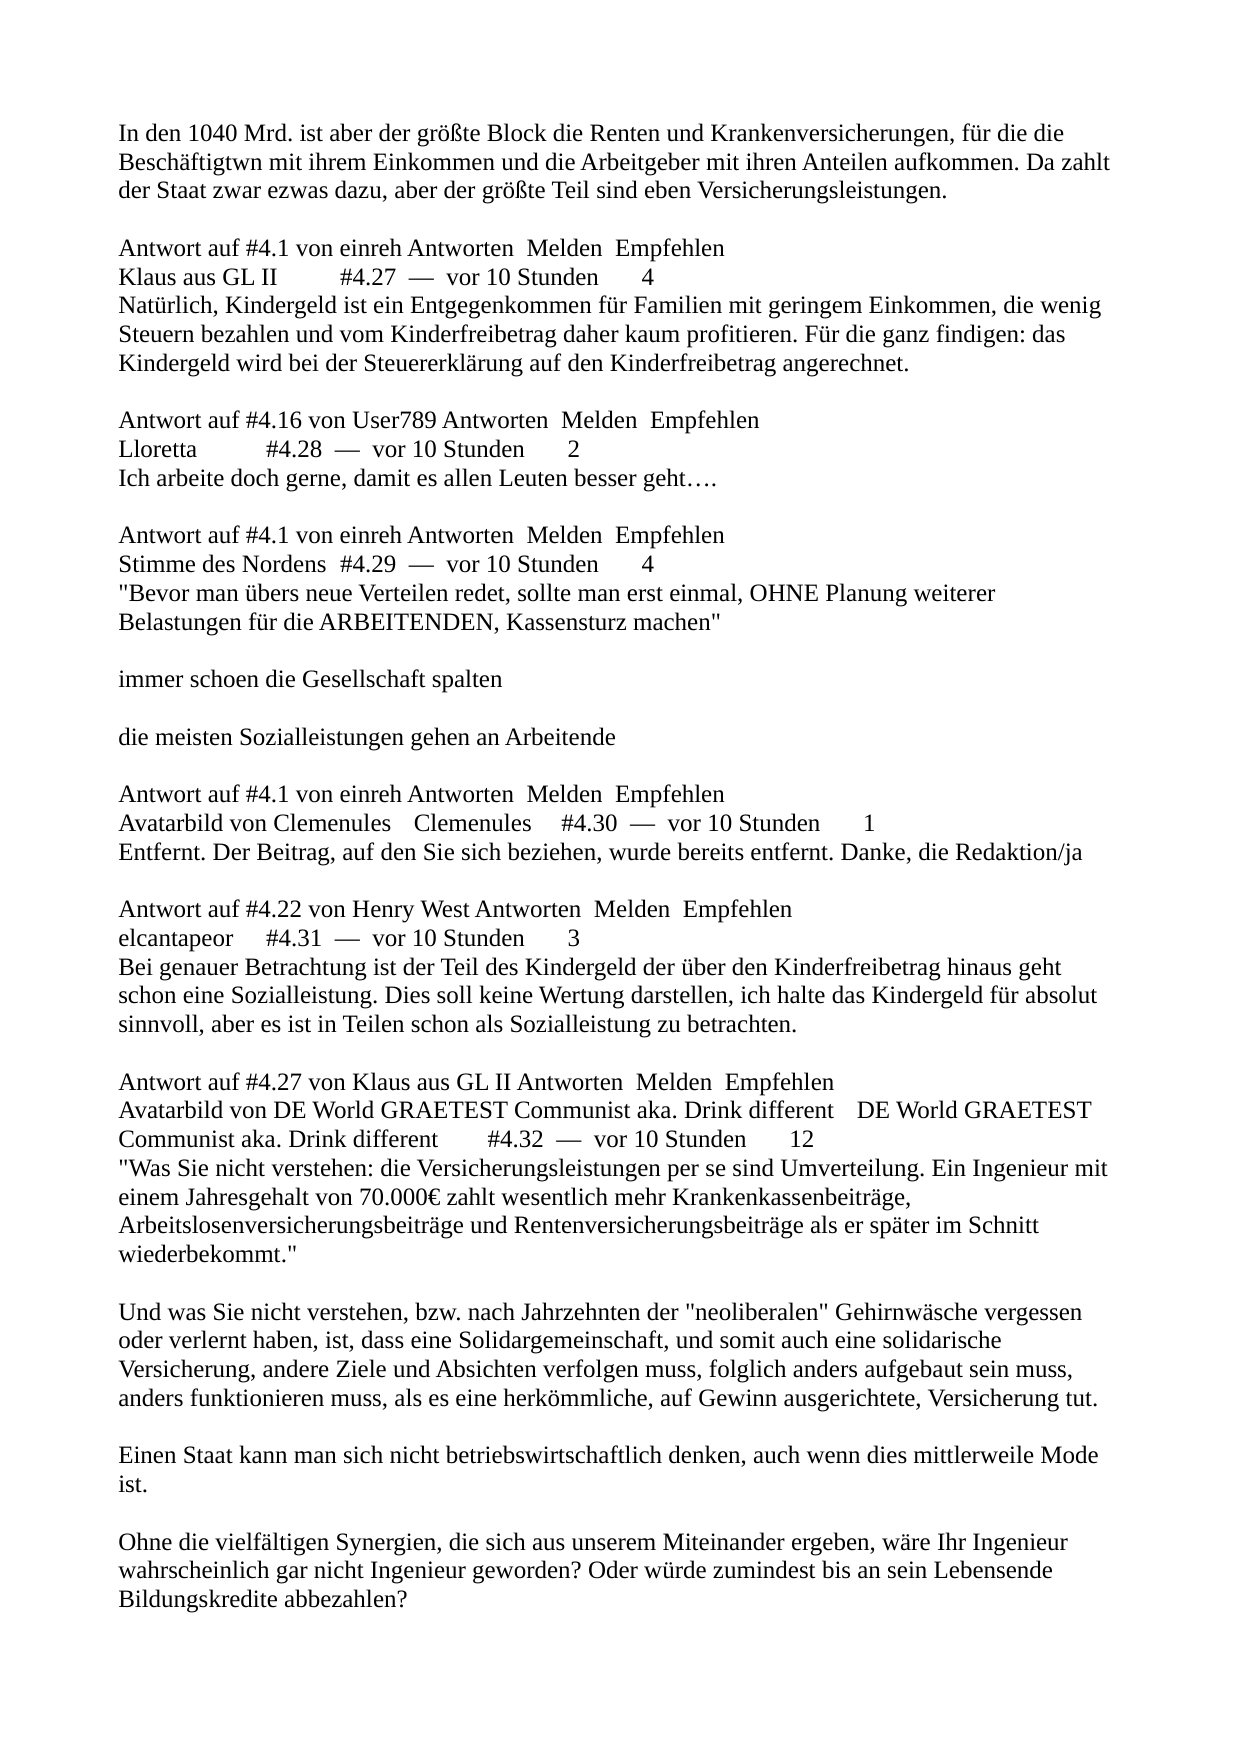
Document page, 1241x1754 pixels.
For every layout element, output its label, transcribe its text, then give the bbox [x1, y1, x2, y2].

text Antwort auf #4.1 von einreh Antworten Melden Empfehlen [118, 779, 1122, 808]
text "Was Sie nicht verstehen: die Versicherungsleistungen per se sind Umverteilung. Ein Ingenieur mit einem Jahresgehalt von 70.000€ zahlt wesentlich mehr Krankenkassenbeiträge, Arbeitslosenversicherungsbeiträge und Rentenversicherungsbeiträge als er später im Schnitt wiederbekommt." [118, 1153, 1122, 1268]
text Bei genauer Betrachtung ist der Teil des Kindergeld der über den Kinderfreibetrag hinaus geht schon eine Sozialleistung. Dies soll keine Wertung darstellen, ich halte das Kindergeld für absolut sinnvoll, aber es ist in Teilen schon als Sozialleistung zu betrachten. [118, 952, 1122, 1038]
text Antwort auf #4.1 von einreh Antworten Melden Empfehlen [118, 233, 1122, 262]
text Antwort auf #4.1 von einreh Antworten Melden Empfehlen [118, 521, 1122, 549]
text Avatarbild von DE World GRAETEST Communist aka. Drink different DE World GRAETEST Communist aka. Drink different #4.32 — vor 10 Stunden 12 [118, 1096, 1122, 1153]
text die meisten Sozialleistungen gehen an Arbeitende [118, 722, 1122, 751]
text Klaus aus GL II #4.27 — vor 10 Stunden 4 [118, 262, 1122, 291]
text immer schoen die Gesellschaft spalten [118, 664, 1122, 693]
text Lloretta #4.28 — vor 10 Stunden 2 [118, 434, 1122, 463]
text Einen Staat kann man sich nicht betriebswirtschaftlich denken, auch wenn dies mittlerweile Mode ist. [118, 1441, 1122, 1498]
text Ich arbeite doch gerne, damit es allen Leuten besser geht…. [118, 463, 1122, 492]
text Und was Sie nicht verstehen, bzw. nach Jahrzehnten der "neoliberalen" Gehirnwäsche vergessen oder verlernt haben, ist, dass eine Solidargemeinschaft, und somit auch eine solidarische Versicherung, andere Ziele und Absichten verfolgen muss, folglich anders aufgebaut sein muss, anders funktionieren muss, als es eine herkömmliche, auf Gewinn ausgerichtete, Versicherung tut. [118, 1297, 1122, 1412]
text Antwort auf #4.27 von Klaus aus GL II Antworten Melden Empfehlen [118, 1067, 1122, 1096]
text elcantapeor #4.31 — vor 10 Stunden 3 [118, 923, 1122, 952]
text Antwort auf #4.22 von Henry West Antworten Melden Empfehlen [118, 894, 1122, 923]
text In den 1040 Mrd. ist aber der größte Block die Renten und Krankenversicherungen, für die die Beschäftigtwn mit ihrem Einkommen und die Arbeitgeber mit ihren Anteilen aufkommen. Da zahlt der Staat zwar ezwas dazu, aber der größte Teil sind eben Versicherungsleistungen. [118, 118, 1122, 204]
text Stimme des Nordens #4.29 — vor 10 Stunden 4 [118, 549, 1122, 578]
text Natürlich, Kindergeld ist ein Entgegenkommen für Familien mit geringem Einkommen, die wenig Steuern bezahlen und vom Kinderfreibetrag daher kaum profitieren. Für die ganz findigen: das Kindergeld wird bei der Steuererklärung auf den Kinderfreibetrag angerechnet. [118, 291, 1122, 377]
text Ohne die vielfältigen Synergien, die sich aus unserem Miteinander ergeben, wäre Ihr Ingenieur wahrscheinlich gar nicht Ingenieur geworden? Oder würde zumindest bis an sein Lebensende Bildungskredite abbezahlen? [118, 1527, 1122, 1613]
text "Bevor man übers neue Verteilen redet, sollte man erst einmal, OHNE Planung weiterer Belastungen für die ARBEITENDEN, Kassensturz machen" [118, 578, 1122, 636]
text Entfernt. Der Beitrag, auf den Sie sich beziehen, wurde bereits entfernt. Danke, die Redaktion/ja [118, 837, 1122, 866]
text Antwort auf #4.16 von User789 Antworten Melden Empfehlen [118, 406, 1122, 434]
text Avatarbild von Clemenules Clemenules #4.30 — vor 10 Stunden 1 [118, 808, 1122, 837]
